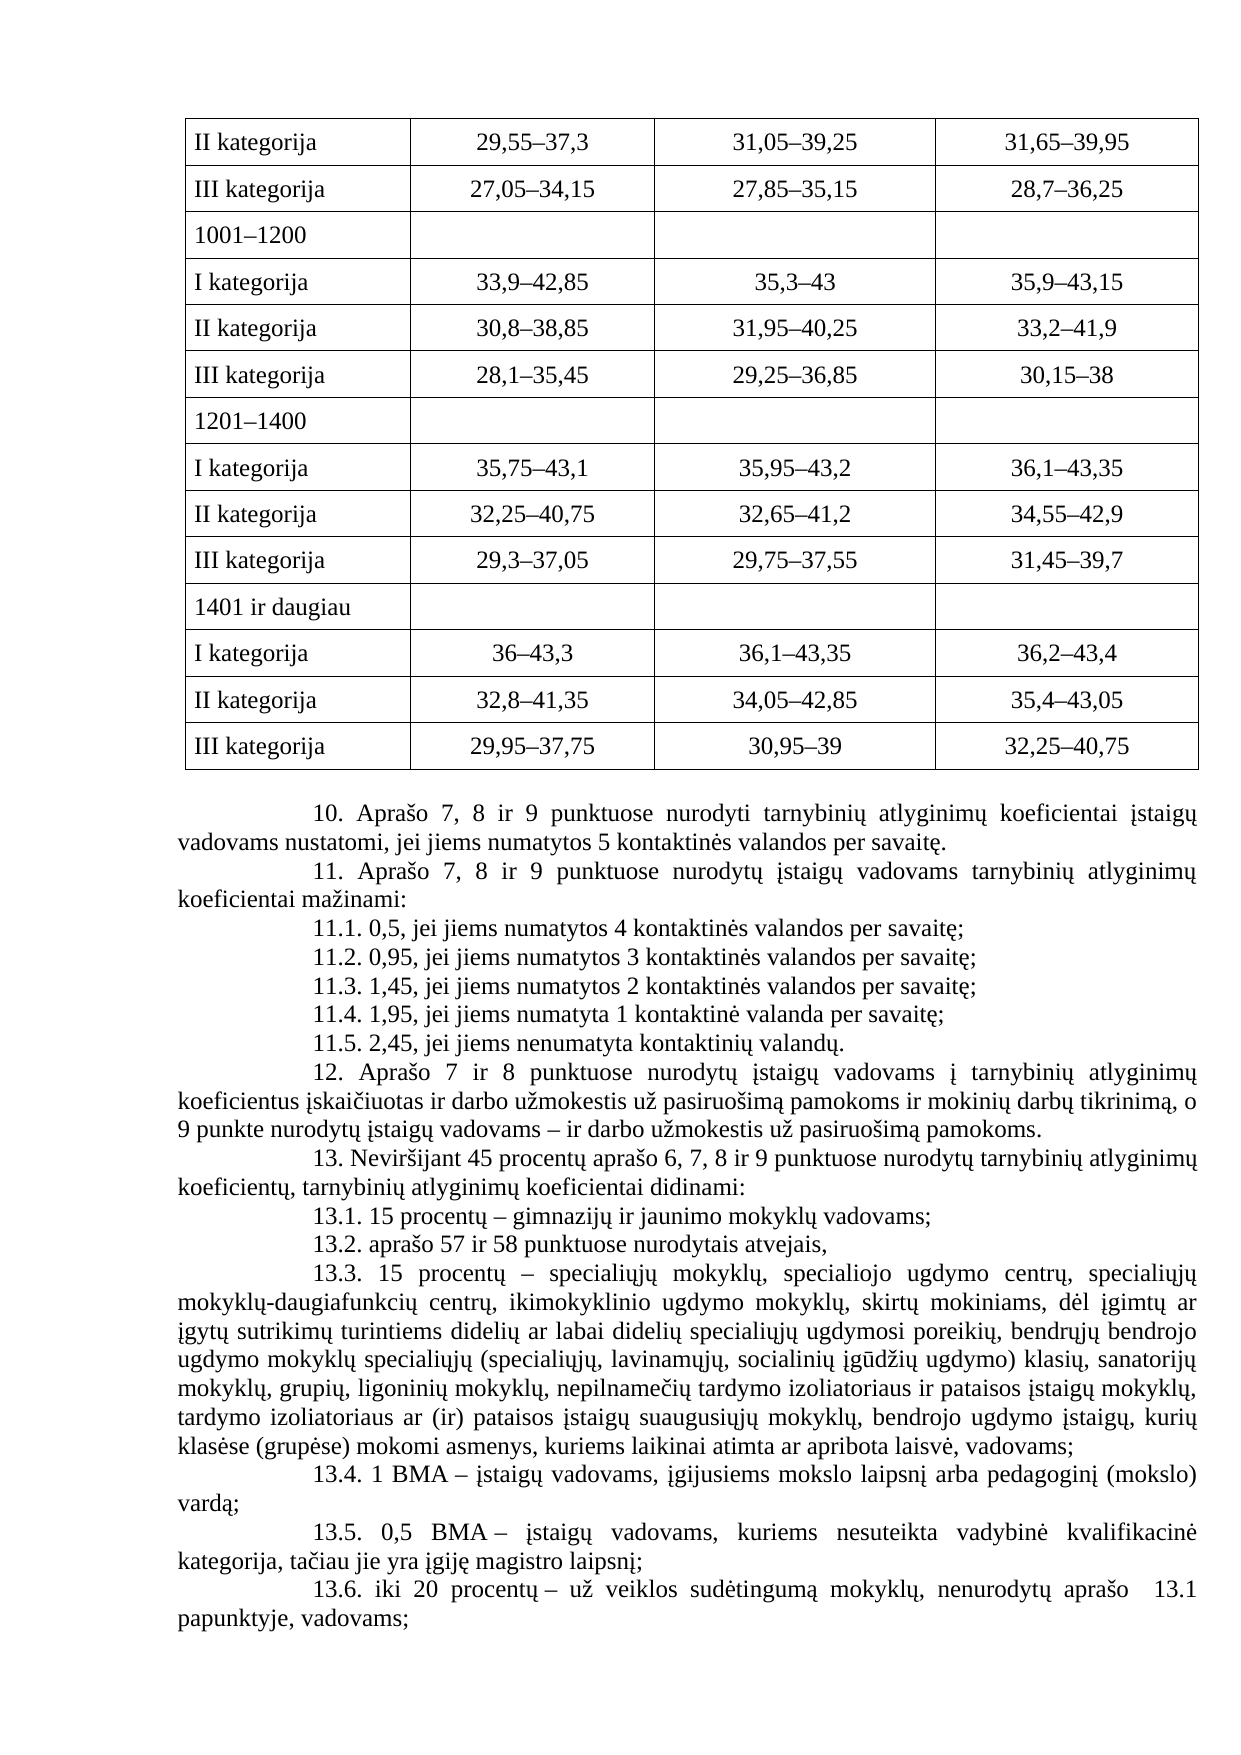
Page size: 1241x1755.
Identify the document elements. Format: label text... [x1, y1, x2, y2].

table_cell 30,15–38 [936, 351, 1198, 397]
text 11.5. 2,45, jei jiems nenumatyta kontaktinių valandų. [177, 1028, 1198, 1057]
table_cell III kategorija [186, 723, 410, 768]
table_cell 1001–1200 [186, 212, 410, 257]
table_cell II kategorija [186, 305, 410, 350]
table_cell I kategorija [186, 259, 410, 304]
text 11. Aprašo 7, 8 ir 9 punktuose nurodytų įstaigų vadovams tarnybinių atlyginimų koeficientai mažinami: [177, 856, 1198, 913]
table_cell 36,2–43,4 [936, 630, 1198, 676]
table_cell [936, 398, 1198, 443]
table_cell 35,3–43 [655, 259, 935, 304]
text 11.2. 0,95, jei jiems numatytos 3 kontaktinės valandos per savaitę; [177, 942, 1198, 971]
table_cell 35,4–43,05 [936, 677, 1198, 722]
text 13. Neviršijant 45 procentų aprašo 6, 7, 8 ir 9 punktuose nurodytų tarnybinių atlyginimų koeficientų, tarnybinių atlyginimų koeficientai didinami: [177, 1143, 1198, 1201]
text 10. Aprašo 7, 8 ir 9 punktuose nurodyti tarnybinių atlyginimų koeficientai įstaigų vadovams nustatomi, jei jiems numatytos 5 kontaktinės valandos per savaitę. [177, 798, 1198, 856]
table_cell 1201–1400 [186, 398, 410, 443]
table_cell [655, 398, 935, 443]
table_cell 34,05–42,85 [655, 677, 935, 722]
text 13.1. 15 procentų – gimnazijų ir jaunimo mokyklų vadovams; [177, 1201, 1198, 1229]
table_cell 31,45–39,7 [936, 537, 1198, 583]
text 13.2. aprašo 57 ir 58 punktuose nurodytais atvejais, [177, 1229, 1198, 1258]
table_cell 31,05–39,25 [655, 119, 935, 164]
table_cell 36,1–43,35 [655, 630, 935, 676]
text 11.1. 0,5, jei jiems numatytos 4 kontaktinės valandos per savaitę; [177, 913, 1198, 942]
table_cell 27,85–35,15 [655, 166, 935, 211]
table_cell [936, 584, 1198, 629]
text 13.5. 0,5 BMA – įstaigų vadovams, kuriems nesuteikta vadybinė kvalifikacinė kategorija, tačiau jie yra įgiję magistro laipsnį; [177, 1517, 1198, 1574]
table_cell 29,95–37,75 [411, 723, 654, 768]
table_cell 34,55–42,9 [936, 491, 1198, 536]
table_cell 28,7–36,25 [936, 166, 1198, 211]
table_cell 35,95–43,2 [655, 444, 935, 490]
table_cell I kategorija [186, 444, 410, 490]
table_cell I kategorija [186, 630, 410, 676]
table_cell II kategorija [186, 119, 410, 164]
table_cell III kategorija [186, 351, 410, 397]
table_cell III kategorija [186, 166, 410, 211]
table_cell 32,8–41,35 [411, 677, 654, 722]
table_cell 33,2–41,9 [936, 305, 1198, 350]
table_cell III kategorija [186, 537, 410, 583]
table_cell II kategorija [186, 677, 410, 722]
table_cell 35,9–43,15 [936, 259, 1198, 304]
table_cell [411, 212, 654, 257]
table_cell 30,95–39 [655, 723, 935, 768]
table_cell II kategorija [186, 491, 410, 536]
table_cell [411, 584, 654, 629]
table_cell 28,1–35,45 [411, 351, 654, 397]
table_cell [655, 212, 935, 257]
table_cell 31,95–40,25 [655, 305, 935, 350]
table_cell 32,25–40,75 [936, 723, 1198, 768]
table_cell 29,3–37,05 [411, 537, 654, 583]
text 13.4. 1 BMA – įstaigų vadovams, įgijusiems mokslo laipsnį arba pedagoginį (mokslo) vardą; [177, 1459, 1198, 1517]
table_cell 27,05–34,15 [411, 166, 654, 211]
table_cell 36,1–43,35 [936, 444, 1198, 490]
table_cell [936, 212, 1198, 257]
text 13.3. 15 procentų – specialiųjų mokyklų, specialiojo ugdymo centrų, specialiųjų mokyklų-daugiafunkcių centrų, ikimokyklinio ugdymo mokyklų, skirtų mokiniams, dėl įgimtų ar įgytų sutrikimų turintiems didelių ar labai didelių specialiųjų ugdymosi poreikių, bendrųjų bendrojo ugdymo mokyklų specialiųjų (specialiųjų, lavinamųjų, socialinių įgūdžių ugdymo) klasių, sanatorijų mokyklų, grupių, ligoninių mokyklų, nepilnamečių tardymo izoliatoriaus ir pataisos įstaigų mokyklų, tardymo izoliatoriaus ar (ir) pataisos įstaigų suaugusiųjų mokyklų, bendrojo ugdymo įstaigų, kurių klasėse (grupėse) mokomi asmenys, kuriems laikinai atimta ar apribota laisvė, vadovams; [177, 1258, 1198, 1459]
table_cell 29,55–37,3 [411, 119, 654, 164]
table_cell [411, 398, 654, 443]
text 13.6. iki 20 procentų – už veiklos sudėtingumą mokyklų, nenurodytų aprašo 13.1 papunktyje, vadovams; [177, 1574, 1198, 1632]
text 11.3. 1,45, jei jiems numatytos 2 kontaktinės valandos per savaitę; [177, 971, 1198, 999]
table_cell 35,75–43,1 [411, 444, 654, 490]
table_cell 31,65–39,95 [936, 119, 1198, 164]
table_cell 30,8–38,85 [411, 305, 654, 350]
table_cell [655, 584, 935, 629]
table_cell 32,25–40,75 [411, 491, 654, 536]
table_cell 33,9–42,85 [411, 259, 654, 304]
table_cell 29,25–36,85 [655, 351, 935, 397]
table_cell 29,75–37,55 [655, 537, 935, 583]
table_cell 1401 ir daugiau [186, 584, 410, 629]
text 12. Aprašo 7 ir 8 punktuose nurodytų įstaigų vadovams į tarnybinių atlyginimų koeficientus įskaičiuotas ir darbo užmokestis už pasiruošimą pamokoms ir mokinių darbų tikrinimą, o 9 punkte nurodytų įstaigų vadovams – ir darbo užmokestis už pasiruošimą pamokoms. [177, 1057, 1198, 1143]
table_cell 32,65–41,2 [655, 491, 935, 536]
text 11.4. 1,95, jei jiems numatyta 1 kontaktinė valanda per savaitę; [177, 999, 1198, 1028]
table_cell 36–43,3 [411, 630, 654, 676]
